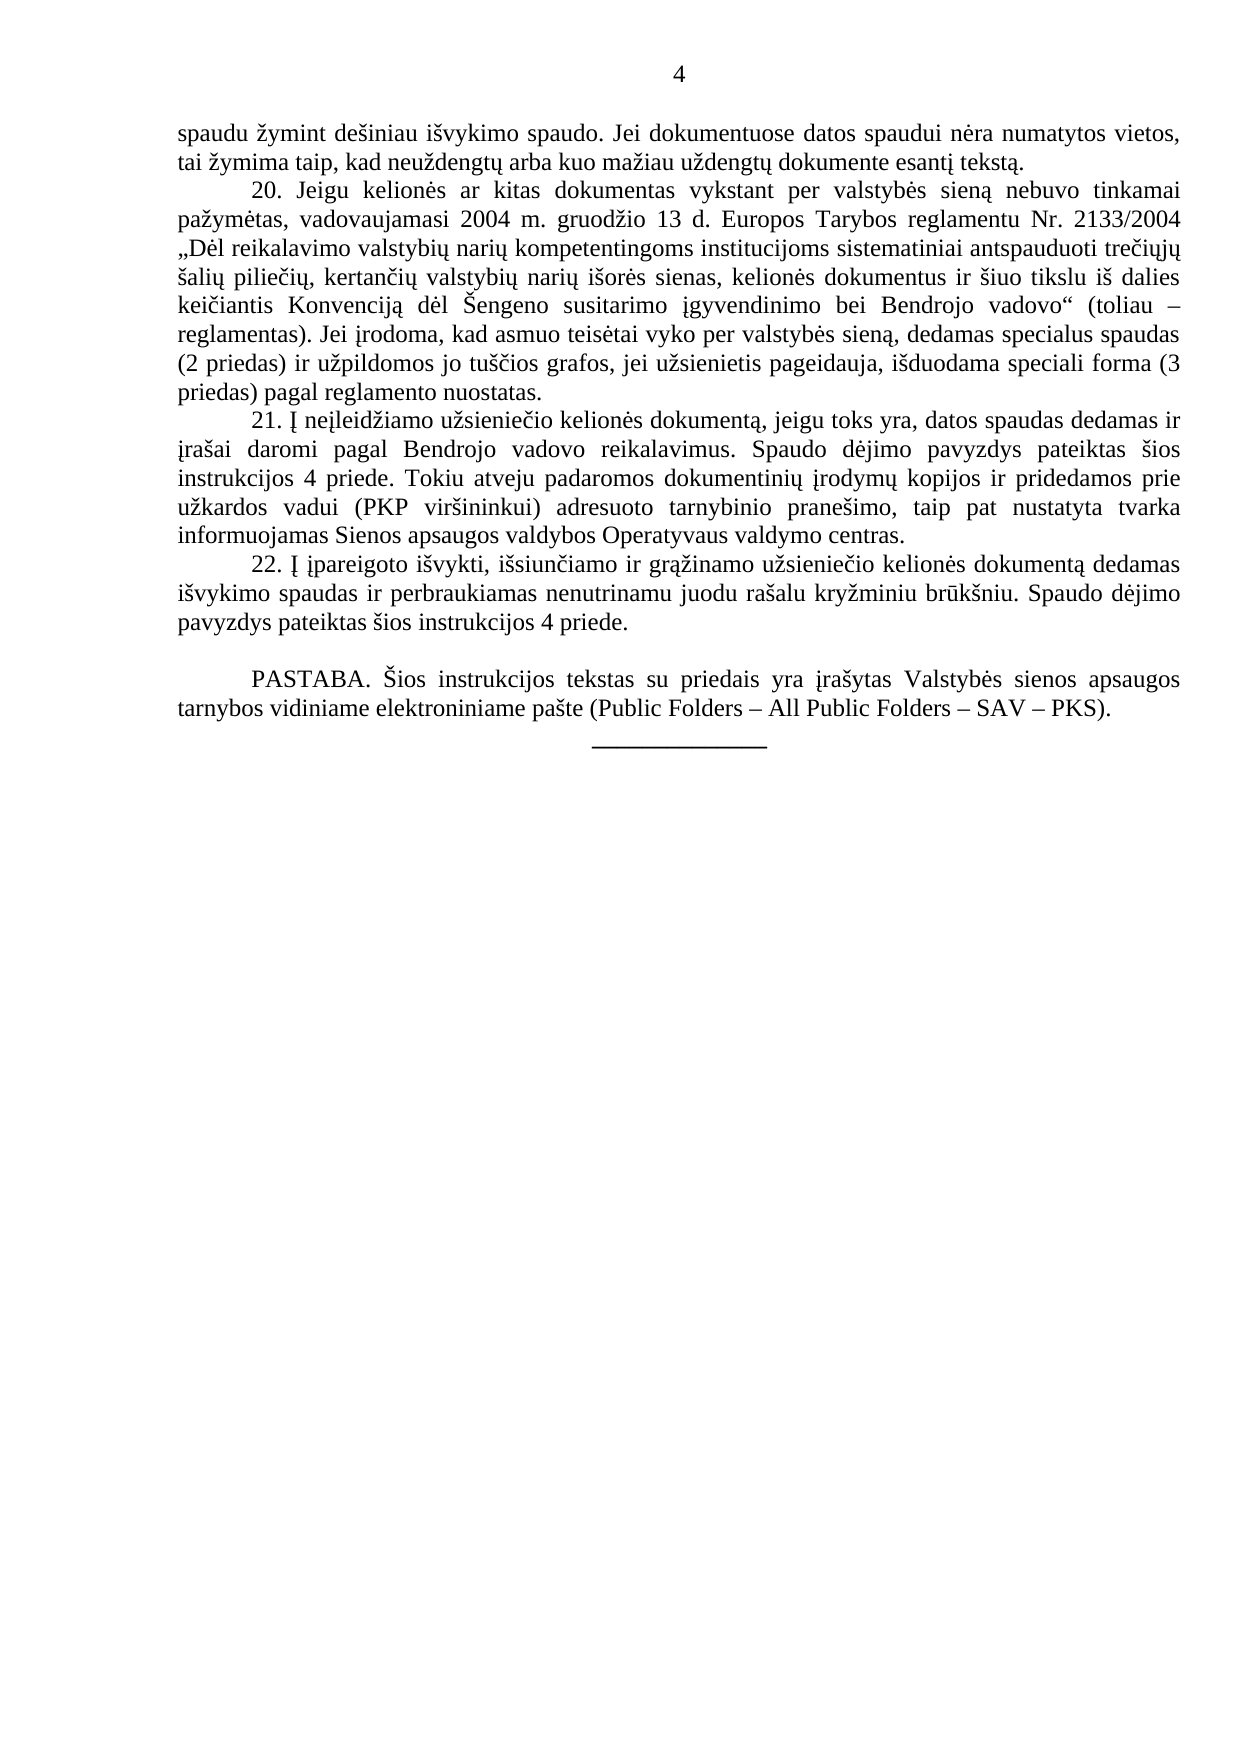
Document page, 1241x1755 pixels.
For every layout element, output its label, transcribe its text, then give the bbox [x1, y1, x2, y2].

text spaudu žymint dešiniau išvykimo spaudo. Jei dokumentuose datos spaudui nėra numatytos vietos, tai žymima taip, kad neuždengtų arba kuo mažiau uždengtų dokumente esantį tekstą. [177, 118, 1181, 176]
text PASTABA. Šios instrukcijos tekstas su priedais yra įrašytas Valstybės sienos apsaugos tarnybos vidiniame elektroniniame pašte (Public Folders – All Public Folders – SAV – PKS). [177, 664, 1181, 722]
text ______________ [177, 722, 1181, 751]
text 20. Jeigu kelionės ar kitas dokumentas vykstant per valstybės sieną nebuvo tinkamai pažymėtas, vadovaujamasi 2004 m. gruodžio 13 d. Europos Tarybos reglamentu Nr. 2133/2004 „Dėl reikalavimo valstybių narių kompetentingoms institucijoms sistematiniai antspauduoti trečiųjų šalių piliečių, kertančių valstybių narių išorės sienas, kelionės dokumentus ir šiuo tikslu iš dalies keičiantis Konvenciją dėl Šengeno susitarimo įgyvendinimo bei Bendrojo vadovo“ (toliau – reglamentas). Jei įrodoma, kad asmuo teisėtai vyko per valstybės sieną, dedamas specialus spaudas (2 priedas) ir užpildomos jo tuščios grafos, jei užsienietis pageidauja, išduodama speciali forma (3 priedas) pagal reglamento nuostatas. [177, 176, 1181, 406]
text 21. Į neįleidžiamo užsieniečio kelionės dokumentą, jeigu toks yra, datos spaudas dedamas ir įrašai daromi pagal Bendrojo vadovo reikalavimus. Spaudo dėjimo pavyzdys pateiktas šios instrukcijos 4 priede. Tokiu atveju padaromos dokumentinių įrodymų kopijos ir pridedamos prie užkardos vadui (PKP viršininkui) adresuoto tarnybinio pranešimo, taip pat nustatyta tvarka informuojamas Sienos apsaugos valdybos Operatyvaus valdymo centras. [177, 406, 1181, 549]
text 22. Į įpareigoto išvykti, išsiunčiamo ir grąžinamo užsieniečio kelionės dokumentą dedamas išvykimo spaudas ir perbraukiamas nenutrinamu juodu rašalu kryžminiu brūkšniu. Spaudo dėjimo pavyzdys pateiktas šios instrukcijos 4 priede. [177, 549, 1181, 636]
